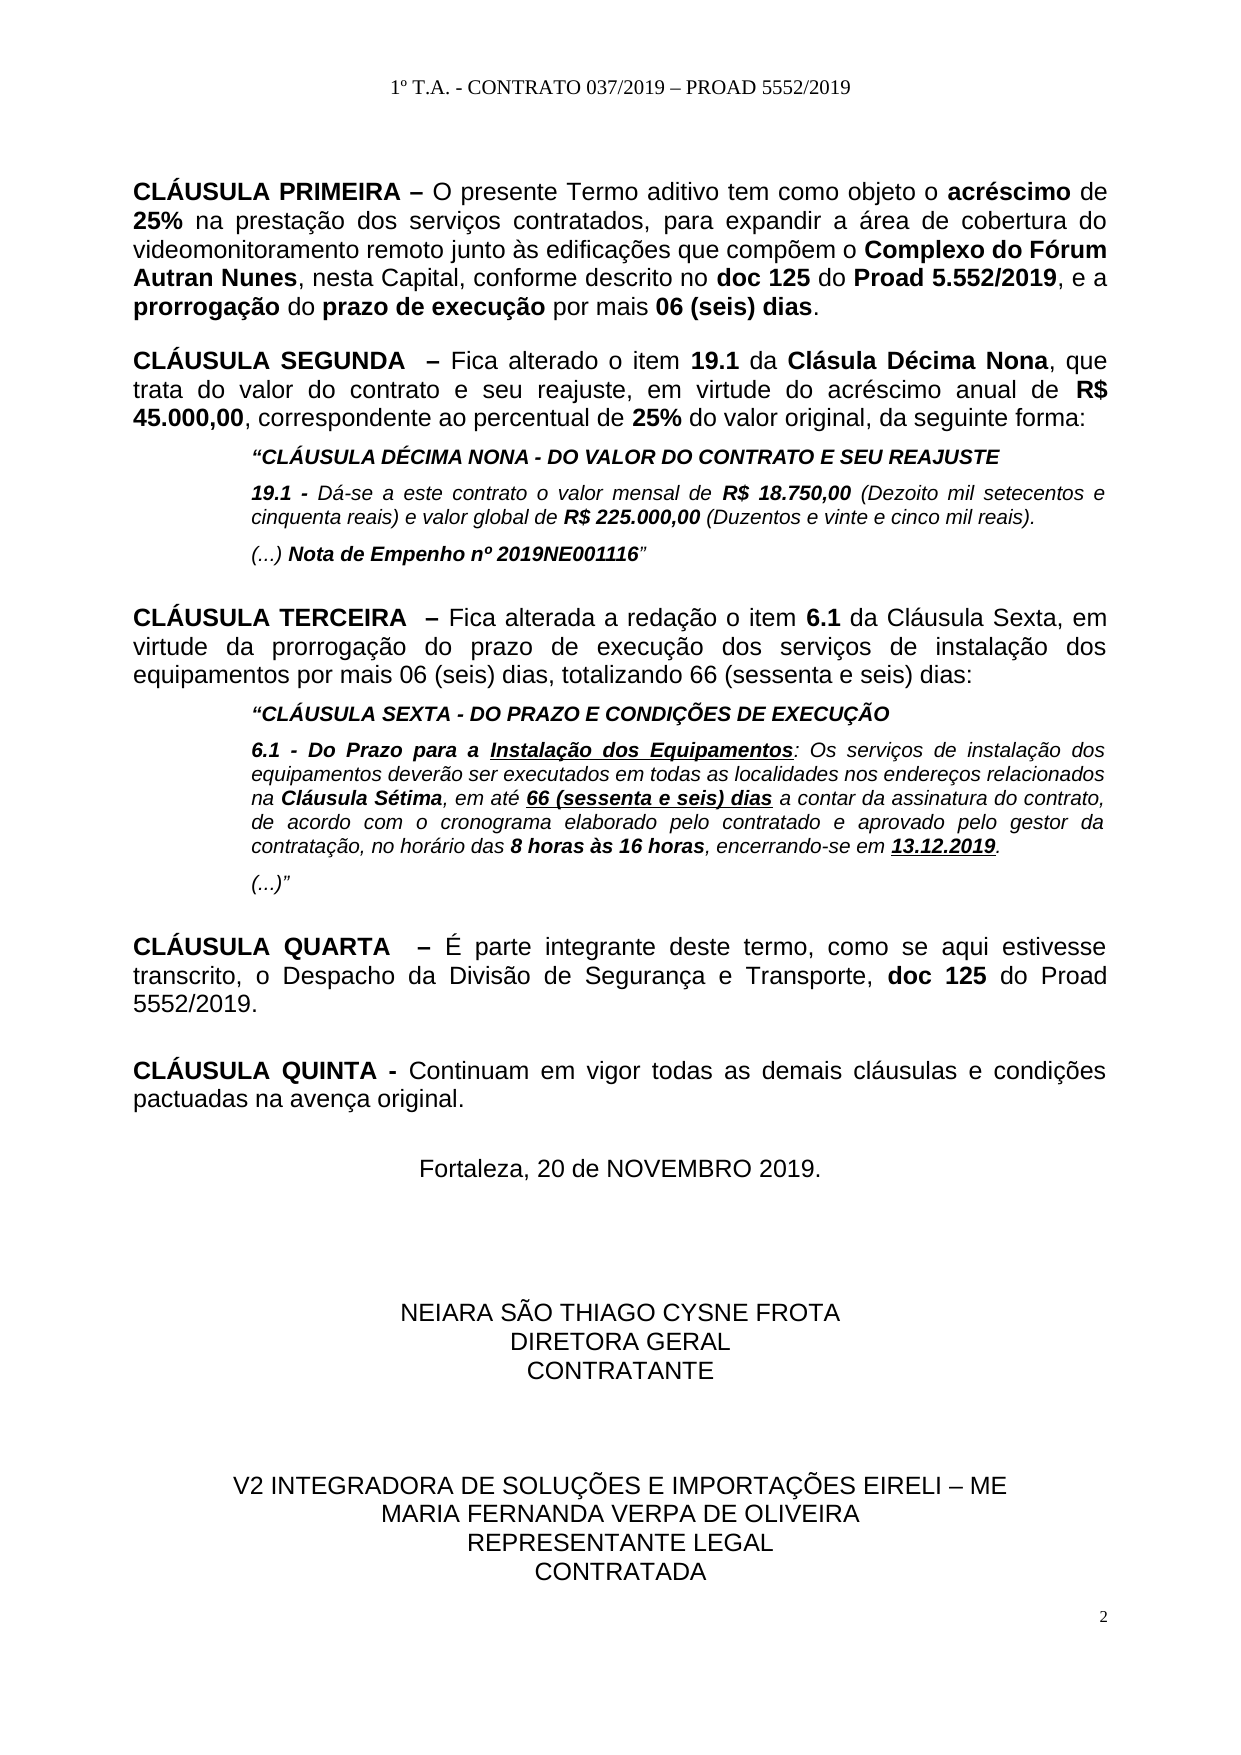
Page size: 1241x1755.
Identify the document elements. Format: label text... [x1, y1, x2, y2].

text 19.1 - Dá-se a este contrato o valor mensal de R$ 18.750,00 (Dezoito mil setecentos e cinquenta reais) e valor global de R$ 225.000,00 (Duzentos e vinte e cinco mil reais). [251, 481, 1108, 529]
text CLÁUSULA PRIMEIRA – O presente Termo aditivo tem como objeto o acréscimo de 25% na prestação dos serviços contratados, para expandir a área de cobertura do videomonitoramento remoto junto às edificações que compõem o Complexo do Fórum Autran Nunes, nesta Capital, conforme descrito no doc 125 do Proad 5.552/2019, e a prorrogação do prazo de execução por mais 06 (seis) dias. [133, 177, 1107, 321]
text DIRETORA GERAL [133, 1327, 1108, 1356]
text REPRESENTANTE LEGAL [133, 1528, 1108, 1557]
text CONTRATANTE [133, 1356, 1108, 1384]
text CONTRATADA [133, 1557, 1108, 1586]
text (...) Nota de Empenho nº 2019NE001116” [251, 542, 1107, 566]
subtitle Fortaleza, 20 de NOVEMBRO 2019. [133, 1154, 1108, 1183]
text CLÁUSULA QUARTA – É parte integrante deste termo, como se aqui estivesse transcrito, o Despacho da Divisão de Segurança e Transporte, doc 125 do Proad 5552/2019. [133, 932, 1107, 1018]
text 6.1 - Do Prazo para a Instalação dos Equipamentos: Os serviços de instalação dos equipamentos deverão ser executados em todas as localidades nos endereços relacionados na Cláusula Sétima, em até 66 (sessenta e seis) dias a contar da assinatura do contrato, de acordo com o cronograma elaborado pelo contratado e aprovado pelo gestor da contratação, no horário das 8 horas às 16 horas, encerrando-se em 13.12.2019. [251, 738, 1107, 858]
text NEIARA SÃO THIAGO CYSNE FROTA [133, 1298, 1108, 1327]
text CLÁUSULA SEGUNDA – Fica alterado o item 19.1 da Clásula Décima Nona, que trata do valor do contrato e seu reajuste, em virtude do acréscimo anual de R$ 45.000,00, correspondente ao percentual de 25% do valor original, da seguinte forma: [133, 346, 1108, 432]
text CLÁUSULA TERCEIRA – Fica alterada a redação o item 6.1 da Cláusula Sexta, em virtude da prorrogação do prazo de execução dos serviços de instalação dos equipamentos por mais 06 (seis) dias, totalizando 66 (sessenta e seis) dias: [133, 603, 1108, 689]
text CLÁUSULA QUINTA - Continuam em vigor todas as demais cláusulas e condições pactuadas na avença original. [133, 1056, 1108, 1113]
text V2 INTEGRADORA DE SOLUÇÕES E IMPORTAÇÕES EIRELI – ME [133, 1471, 1108, 1499]
text “CLÁUSULA DÉCIMA NONA - DO VALOR DO CONTRATO E SEU REAJUSTE [251, 445, 1108, 469]
text MARIA FERNANDA VERPA DE OLIVEIRA [133, 1499, 1108, 1528]
text (...)” [251, 871, 1107, 894]
text “CLÁUSULA SEXTA - DO PRAZO E CONDIÇÕES DE EXECUÇÃO [251, 702, 1107, 726]
